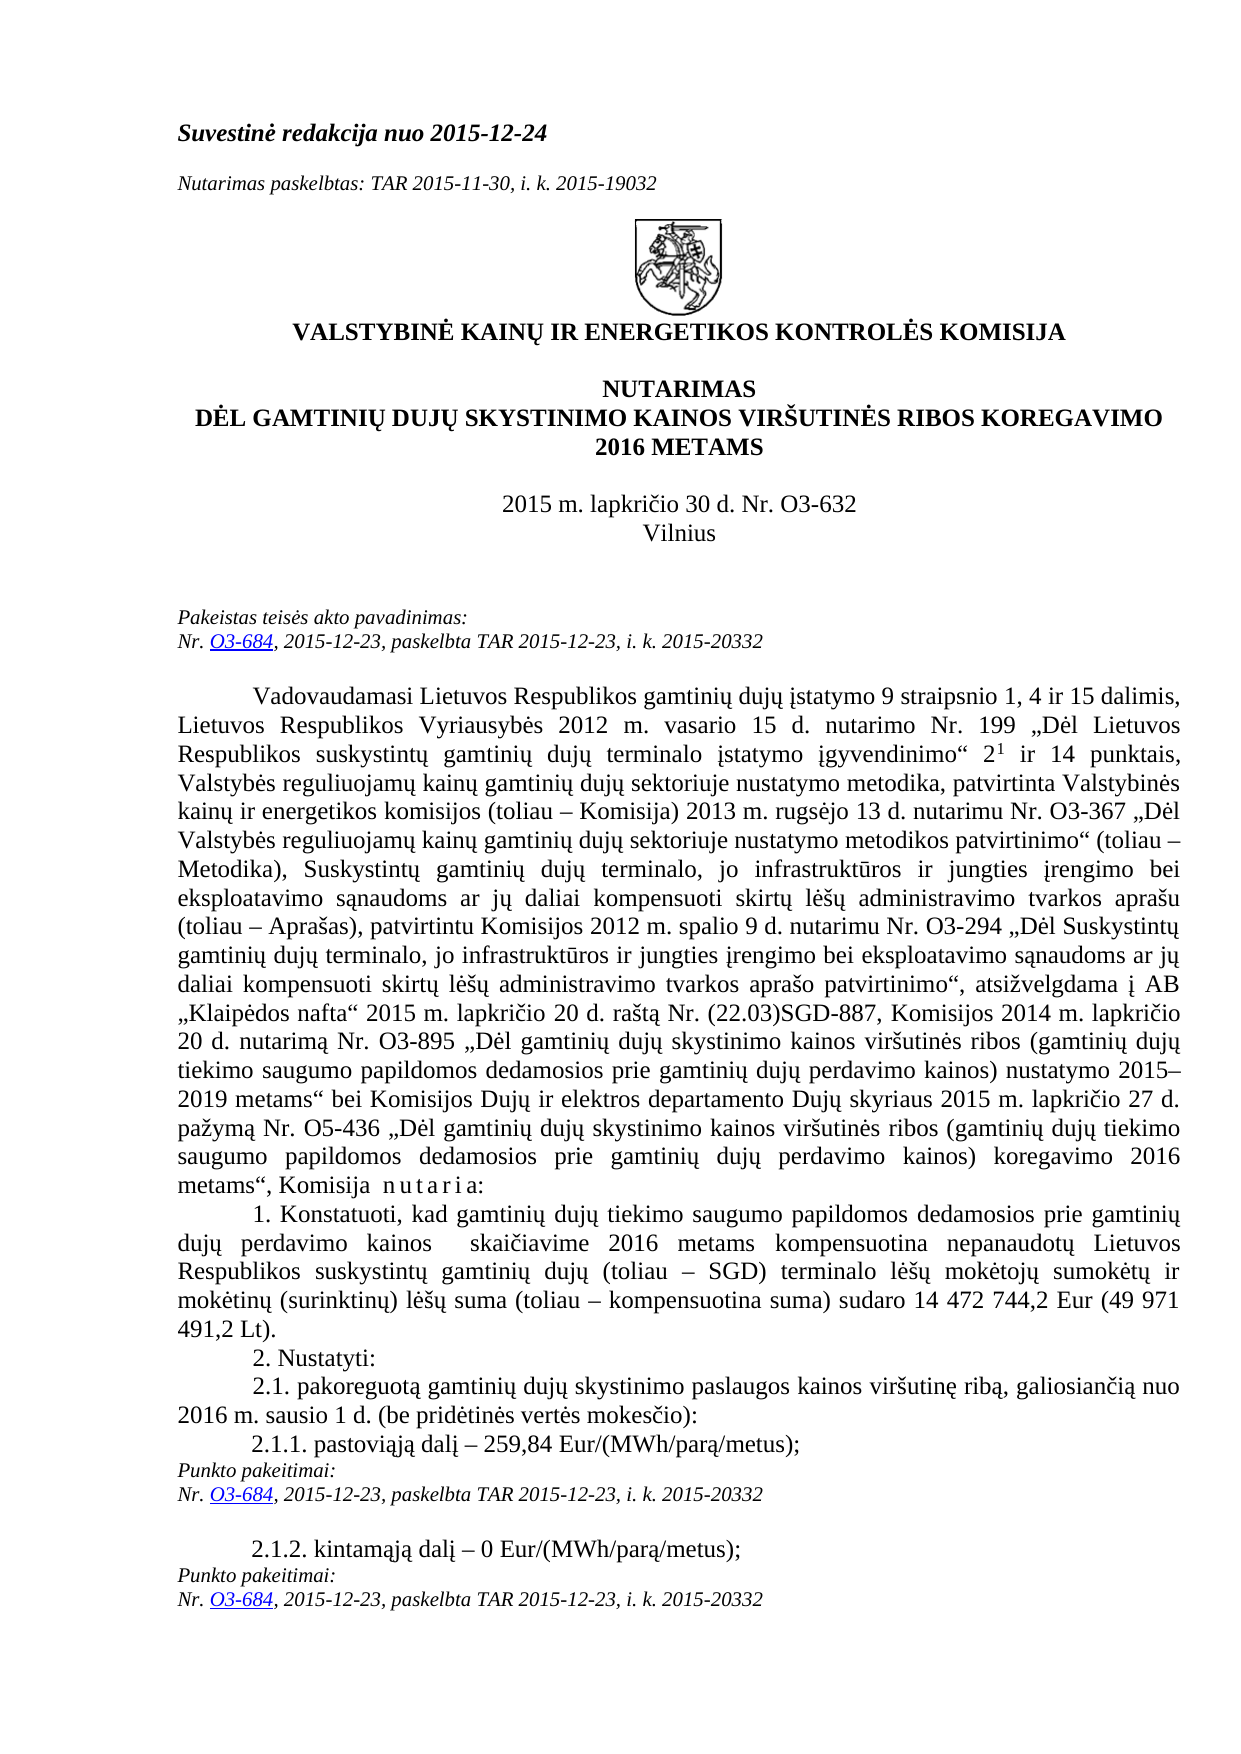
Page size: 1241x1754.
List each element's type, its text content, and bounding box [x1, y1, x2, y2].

text Nutarimas paskelbtas: TAR 2015-11-30, i. k. 2015-19032 [177, 171, 1181, 195]
text 2.1. pakoreguotą gamtinių dujų skystinimo paslaugos kainos viršutinę ribą, galiosiančią nuo 2016 m. sausio 1 d. (be pridėtinės vertės mokesčio): [177, 1371, 1181, 1429]
text Nr. O3-684, 2015-12-23, paskelbta TAR 2015-12-23, i. k. 2015-20332 [177, 629, 1181, 653]
text Nr. O3-684, 2015-12-23, paskelbta TAR 2015-12-23, i. k. 2015-20332 [177, 1587, 1181, 1611]
text 1. Konstatuoti, kad gamtinių dujų tiekimo saugumo papildomos dedamosios prie gamtinių dujų perdavimo kainos skaičiavime 2016 metams kompensuotina nepanaudotų Lietuvos Respublikos suskystintų gamtinių dujų (toliau – SGD) terminalo lėšų mokėtojų sumokėtų ir mokėtinų (surinktinų) lėšų suma (toliau – kompensuotina suma) sudaro 14 472 744,2 Eur (49 971 491,2 Lt). [177, 1199, 1181, 1343]
text NUTARIMAS [177, 374, 1181, 403]
text Vilnius [177, 518, 1181, 547]
text 2015 m. lapkričio 30 d. Nr. O3-632 [177, 489, 1181, 518]
text vALSTYBINĖ KAINŲ IR ENERGETIKOS KONTROLĖS KOMISIJA [177, 317, 1181, 346]
text 2.1.1. pastoviąją dalį – 259,84 Eur/(MWh/parą/metus); [177, 1429, 1181, 1458]
text 2.1.2. kintamąją dalį – 0 Eur/(MWh/parą/metus); [251, 1534, 1181, 1563]
text Pakeistas teisės akto pavadinimas: [177, 604, 1181, 629]
text DĖL GAMTINIŲ DUJŲ SKYSTINIMO KAINOS VIRŠUTINĖS RIBOS KOREGAVIMO 2016 METAMS [177, 403, 1181, 461]
text Suvestinė redakcija nuo 2015-12-24 [177, 118, 1181, 147]
text 2. Nustatyti: [177, 1343, 1181, 1371]
text Vadovaudamasi Lietuvos Respublikos gamtinių dujų įstatymo 9 straipsnio 1, 4 ir 15 dalimis, Lietuvos Respublikos Vyriausybės 2012 m. vasario 15 d. nutarimo Nr. 199 „Dėl Lietuvos Respublikos suskystintų gamtinių dujų terminalo įstatymo įgyvendinimo“ 21 ir 14 punktais, Valstybės reguliuojamų kainų gamtinių dujų sektoriuje nustatymo metodika, patvirtinta Valstybinės kainų ir energetikos komisijos (toliau – Komisija) 2013 m. rugsėjo 13 d. nutarimu Nr. O3-367 „Dėl Valstybės reguliuojamų kainų gamtinių dujų sektoriuje nustatymo metodikos patvirtinimo“ (toliau – Metodika), Suskystintų gamtinių dujų terminalo, jo infrastruktūros ir jungties įrengimo bei eksploatavimo sąnaudoms ar jų daliai kompensuoti skirtų lėšų administravimo tvarkos aprašu (toliau – Aprašas), patvirtintu Komisijos 2012 m. spalio 9 d. nutarimu Nr. O3-294 „Dėl Suskystintų gamtinių dujų terminalo, jo infrastruktūros ir jungties įrengimo bei eksploatavimo sąnaudoms ar jų daliai kompensuoti skirtų lėšų administravimo tvarkos aprašo patvirtinimo“, atsižvelgdama į AB „Klaipėdos nafta“ 2015 m. lapkričio 20 d. raštą Nr. (22.03)SGD-887, Komisijos 2014 m. lapkričio 20 d. nutarimą Nr. O3-895 „Dėl gamtinių dujų skystinimo kainos viršutinės ribos (gamtinių dujų tiekimo saugumo papildomos dedamosios prie gamtinių dujų perdavimo kainos) nustatymo 2015–2019 metams“ bei Komisijos Dujų ir elektros departamento Dujų skyriaus 2015 m. lapkričio 27 d. pažymą Nr. O5-436 „Dėl gamtinių dujų skystinimo kainos viršutinės ribos (gamtinių dujų tiekimo saugumo papildomos dedamosios prie gamtinių dujų perdavimo kainos) koregavimo 2016 metams“, Komisija nutaria: [177, 681, 1181, 1199]
text Punkto pakeitimai: [177, 1563, 1181, 1587]
text Punkto pakeitimai: [177, 1458, 1181, 1482]
text Nr. O3-684, 2015-12-23, paskelbta TAR 2015-12-23, i. k. 2015-20332 [177, 1482, 1181, 1506]
